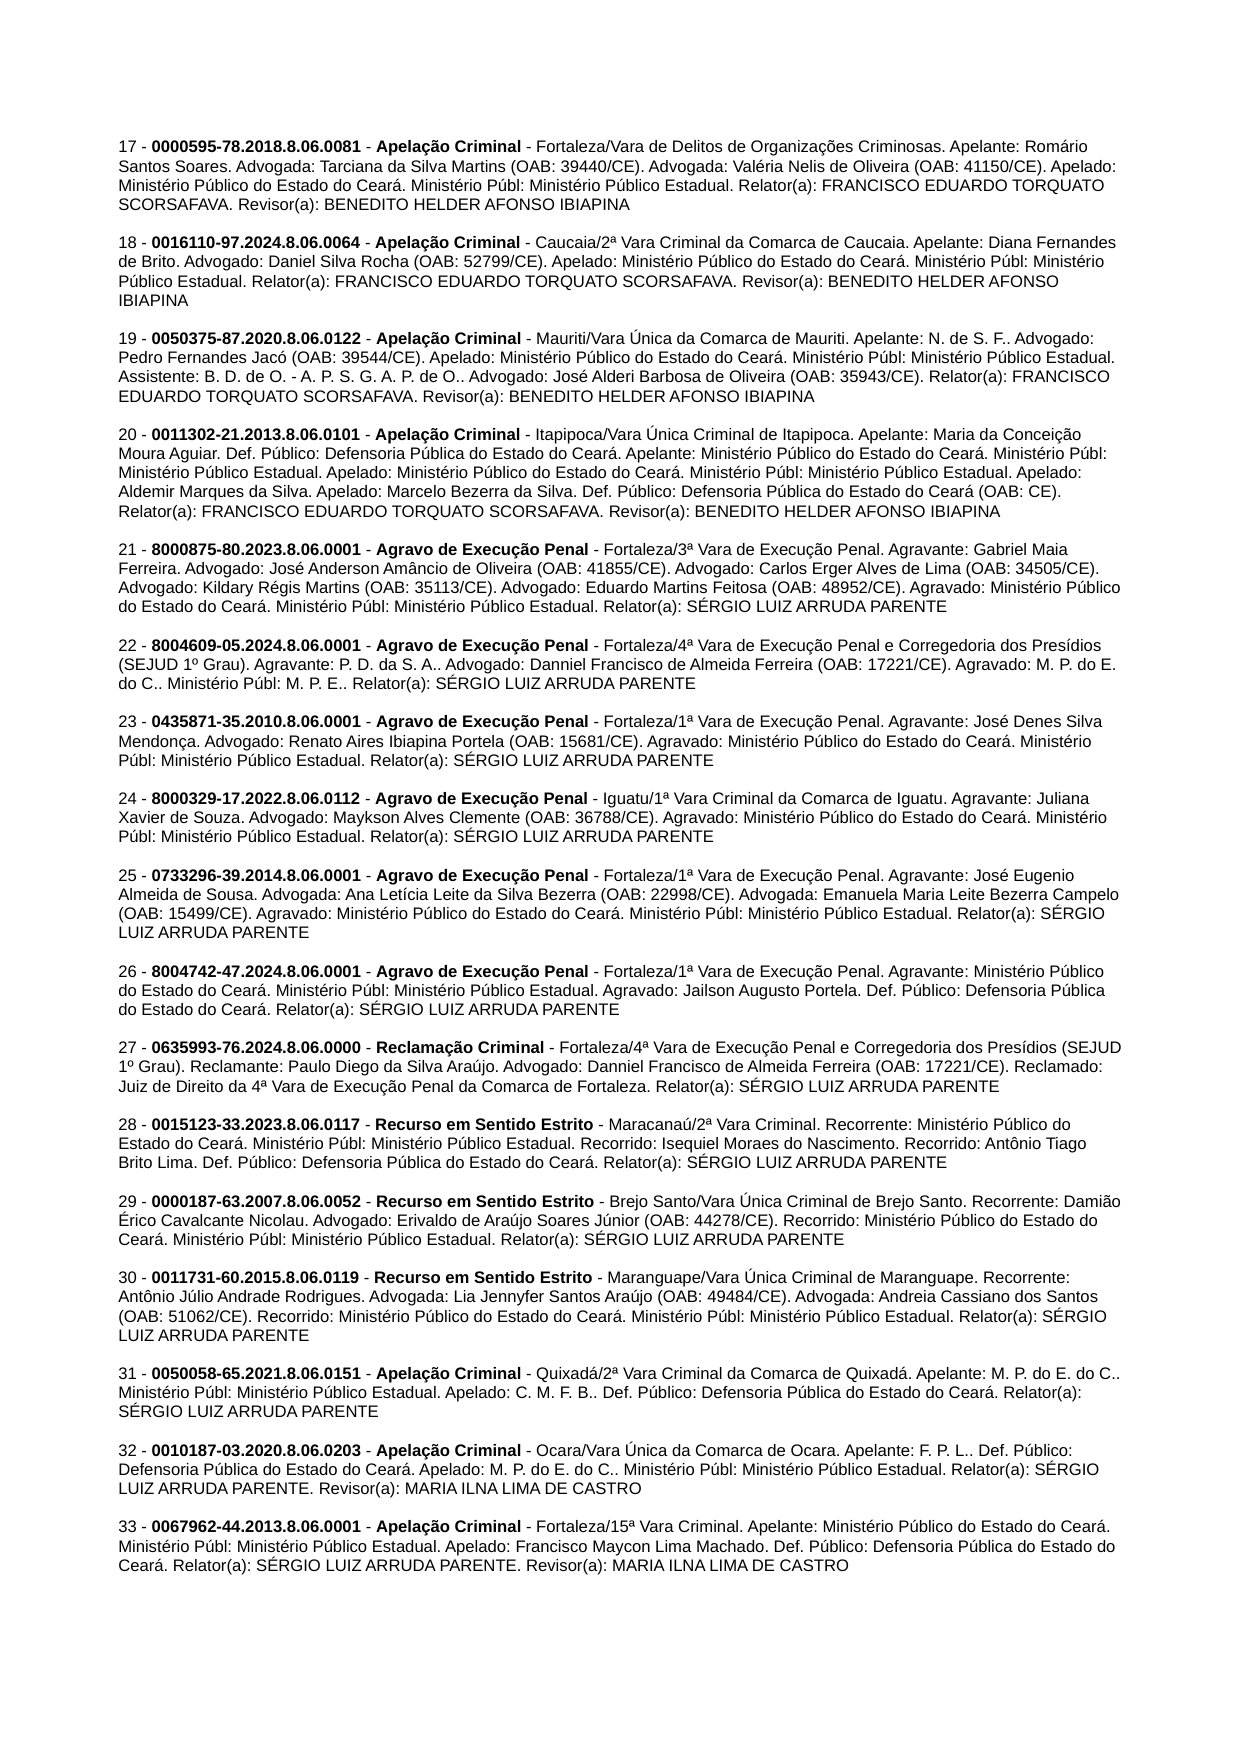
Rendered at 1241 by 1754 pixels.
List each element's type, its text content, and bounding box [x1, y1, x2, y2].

text 29 - 0000187-63.2007.8.06.0052 - Recurso em Sentido Estrito - Brejo Santo/Vara Única Criminal de Brejo Santo. Recorrente: Damião Érico Cavalcante Nicolau. Advogado: Erivaldo de Araújo Soares Júnior (OAB: 44278/CE). Recorrido: Ministério Público do Estado do Ceará. Ministério Públ: Ministério Público Estadual. Relator(a): SÉRGIO LUIZ ARRUDA PARENTE [118, 1191, 1122, 1249]
text 25 - 0733296-39.2014.8.06.0001 - Agravo de Execução Penal - Fortaleza/1ª Vara de Execução Penal. Agravante: José Eugenio Almeida de Sousa. Advogada: Ana Letícia Leite da Silva Bezerra (OAB: 22998/CE). Advogada: Emanuela Maria Leite Bezerra Campelo (OAB: 15499/CE). Agravado: Ministério Público do Estado do Ceará. Ministério Públ: Ministério Público Estadual. Relator(a): SÉRGIO LUIZ ARRUDA PARENTE [118, 866, 1122, 942]
text 30 - 0011731-60.2015.8.06.0119 - Recurso em Sentido Estrito - Maranguape/Vara Única Criminal de Maranguape. Recorrente: Antônio Júlio Andrade Rodrigues. Advogada: Lia Jennyfer Santos Araújo (OAB: 49484/CE). Advogada: Andreia Cassiano dos Santos (OAB: 51062/CE). Recorrido: Ministério Público do Estado do Ceará. Ministério Públ: Ministério Público Estadual. Relator(a): SÉRGIO LUIZ ARRUDA PARENTE [118, 1268, 1122, 1345]
text 19 - 0050375-87.2020.8.06.0122 - Apelação Criminal - Mauriti/Vara Única da Comarca de Mauriti. Apelante: N. de S. F.. Advogado: Pedro Fernandes Jacó (OAB: 39544/CE). Apelado: Ministério Público do Estado do Ceará. Ministério Públ: Ministério Público Estadual. Assistente: B. D. de O. - A. P. S. G. A. P. de O.. Advogado: José Alderi Barbosa de Oliveira (OAB: 35943/CE). Relator(a): FRANCISCO EDUARDO TORQUATO SCORSAFAVA. Revisor(a): BENEDITO HELDER AFONSO IBIAPINA [118, 329, 1122, 406]
text 18 - 0016110-97.2024.8.06.0064 - Apelação Criminal - Caucaia/2ª Vara Criminal da Comarca de Caucaia. Apelante: Diana Fernandes de Brito. Advogado: Daniel Silva Rocha (OAB: 52799/CE). Apelado: Ministério Público do Estado do Ceará. Ministério Públ: Ministério Público Estadual. Relator(a): FRANCISCO EDUARDO TORQUATO SCORSAFAVA. Revisor(a): BENEDITO HELDER AFONSO IBIAPINA [118, 233, 1122, 310]
text 28 - 0015123-33.2023.8.06.0117 - Recurso em Sentido Estrito - Maracanaú/2ª Vara Criminal. Recorrente: Ministério Público do Estado do Ceará. Ministério Públ: Ministério Público Estadual. Recorrido: Isequiel Moraes do Nascimento. Recorrido: Antônio Tiago Brito Lima. Def. Público: Defensoria Pública do Estado do Ceará. Relator(a): SÉRGIO LUIZ ARRUDA PARENTE [118, 1115, 1122, 1172]
text 20 - 0011302-21.2013.8.06.0101 - Apelação Criminal - Itapipoca/Vara Única Criminal de Itapipoca. Apelante: Maria da Conceição Moura Aguiar. Def. Público: Defensoria Pública do Estado do Ceará. Apelante: Ministério Público do Estado do Ceará. Ministério Públ: Ministério Público Estadual. Apelado: Ministério Público do Estado do Ceará. Ministério Públ: Ministério Público Estadual. Apelado: Aldemir Marques da Silva. Apelado: Marcelo Bezerra da Silva. Def. Público: Defensoria Pública do Estado do Ceará (OAB: CE). Relator(a): FRANCISCO EDUARDO TORQUATO SCORSAFAVA. Revisor(a): BENEDITO HELDER AFONSO IBIAPINA [118, 425, 1122, 521]
text 27 - 0635993-76.2024.8.06.0000 - Reclamação Criminal - Fortaleza/4ª Vara de Execução Penal e Corregedoria dos Presídios (SEJUD 1º Grau). Reclamante: Paulo Diego da Silva Araújo. Advogado: Danniel Francisco de Almeida Ferreira (OAB: 17221/CE). Reclamado: Juiz de Direito da 4ª Vara de Execução Penal da Comarca de Fortaleza. Relator(a): SÉRGIO LUIZ ARRUDA PARENTE [118, 1038, 1122, 1096]
text 22 - 8004609-05.2024.8.06.0001 - Agravo de Execução Penal - Fortaleza/4ª Vara de Execução Penal e Corregedoria dos Presídios (SEJUD 1º Grau). Agravante: P. D. da S. A.. Advogado: Danniel Francisco de Almeida Ferreira (OAB: 17221/CE). Agravado: M. P. do E. do C.. Ministério Públ: M. P. E.. Relator(a): SÉRGIO LUIZ ARRUDA PARENTE [118, 636, 1122, 693]
text 24 - 8000329-17.2022.8.06.0112 - Agravo de Execução Penal - Iguatu/1ª Vara Criminal da Comarca de Iguatu. Agravante: Juliana Xavier de Souza. Advogado: Maykson Alves Clemente (OAB: 36788/CE). Agravado: Ministério Público do Estado do Ceará. Ministério Públ: Ministério Público Estadual. Relator(a): SÉRGIO LUIZ ARRUDA PARENTE [118, 789, 1122, 846]
text 21 - 8000875-80.2023.8.06.0001 - Agravo de Execução Penal - Fortaleza/3ª Vara de Execução Penal. Agravante: Gabriel Maia Ferreira. Advogado: José Anderson Amâncio de Oliveira (OAB: 41855/CE). Advogado: Carlos Erger Alves de Lima (OAB: 34505/CE). Advogado: Kildary Régis Martins (OAB: 35113/CE). Advogado: Eduardo Martins Feitosa (OAB: 48952/CE). Agravado: Ministério Público do Estado do Ceará. Ministério Públ: Ministério Público Estadual. Relator(a): SÉRGIO LUIZ ARRUDA PARENTE [118, 540, 1122, 616]
text 33 - 0067962-44.2013.8.06.0001 - Apelação Criminal - Fortaleza/15ª Vara Criminal. Apelante: Ministério Público do Estado do Ceará. Ministério Públ: Ministério Público Estadual. Apelado: Francisco Maycon Lima Machado. Def. Público: Defensoria Pública do Estado do Ceará. Relator(a): SÉRGIO LUIZ ARRUDA PARENTE. Revisor(a): MARIA ILNA LIMA DE CASTRO [118, 1517, 1122, 1575]
text 23 - 0435871-35.2010.8.06.0001 - Agravo de Execução Penal - Fortaleza/1ª Vara de Execução Penal. Agravante: José Denes Silva Mendonça. Advogado: Renato Aires Ibiapina Portela (OAB: 15681/CE). Agravado: Ministério Público do Estado do Ceará. Ministério Públ: Ministério Público Estadual. Relator(a): SÉRGIO LUIZ ARRUDA PARENTE [118, 712, 1122, 770]
text 17 - 0000595-78.2018.8.06.0081 - Apelação Criminal - Fortaleza/Vara de Delitos de Organizações Criminosas. Apelante: Romário Santos Soares. Advogada: Tarciana da Silva Martins (OAB: 39440/CE). Advogada: Valéria Nelis de Oliveira (OAB: 41150/CE). Apelado: Ministério Público do Estado do Ceará. Ministério Públ: Ministério Público Estadual. Relator(a): FRANCISCO EDUARDO TORQUATO SCORSAFAVA. Revisor(a): BENEDITO HELDER AFONSO IBIAPINA [118, 137, 1122, 214]
text 31 - 0050058-65.2021.8.06.0151 - Apelação Criminal - Quixadá/2ª Vara Criminal da Comarca de Quixadá. Apelante: M. P. do E. do C.. Ministério Públ: Ministério Público Estadual. Apelado: C. M. F. B.. Def. Público: Defensoria Pública do Estado do Ceará. Relator(a): SÉRGIO LUIZ ARRUDA PARENTE [118, 1364, 1122, 1421]
text 26 - 8004742-47.2024.8.06.0001 - Agravo de Execução Penal - Fortaleza/1ª Vara de Execução Penal. Agravante: Ministério Público do Estado do Ceará. Ministério Públ: Ministério Público Estadual. Agravado: Jailson Augusto Portela. Def. Público: Defensoria Pública do Estado do Ceará. Relator(a): SÉRGIO LUIZ ARRUDA PARENTE [118, 961, 1122, 1019]
text 32 - 0010187-03.2020.8.06.0203 - Apelação Criminal - Ocara/Vara Única da Comarca de Ocara. Apelante: F. P. L.. Def. Público: Defensoria Pública do Estado do Ceará. Apelado: M. P. do E. do C.. Ministério Públ: Ministério Público Estadual. Relator(a): SÉRGIO LUIZ ARRUDA PARENTE. Revisor(a): MARIA ILNA LIMA DE CASTRO [118, 1441, 1122, 1498]
